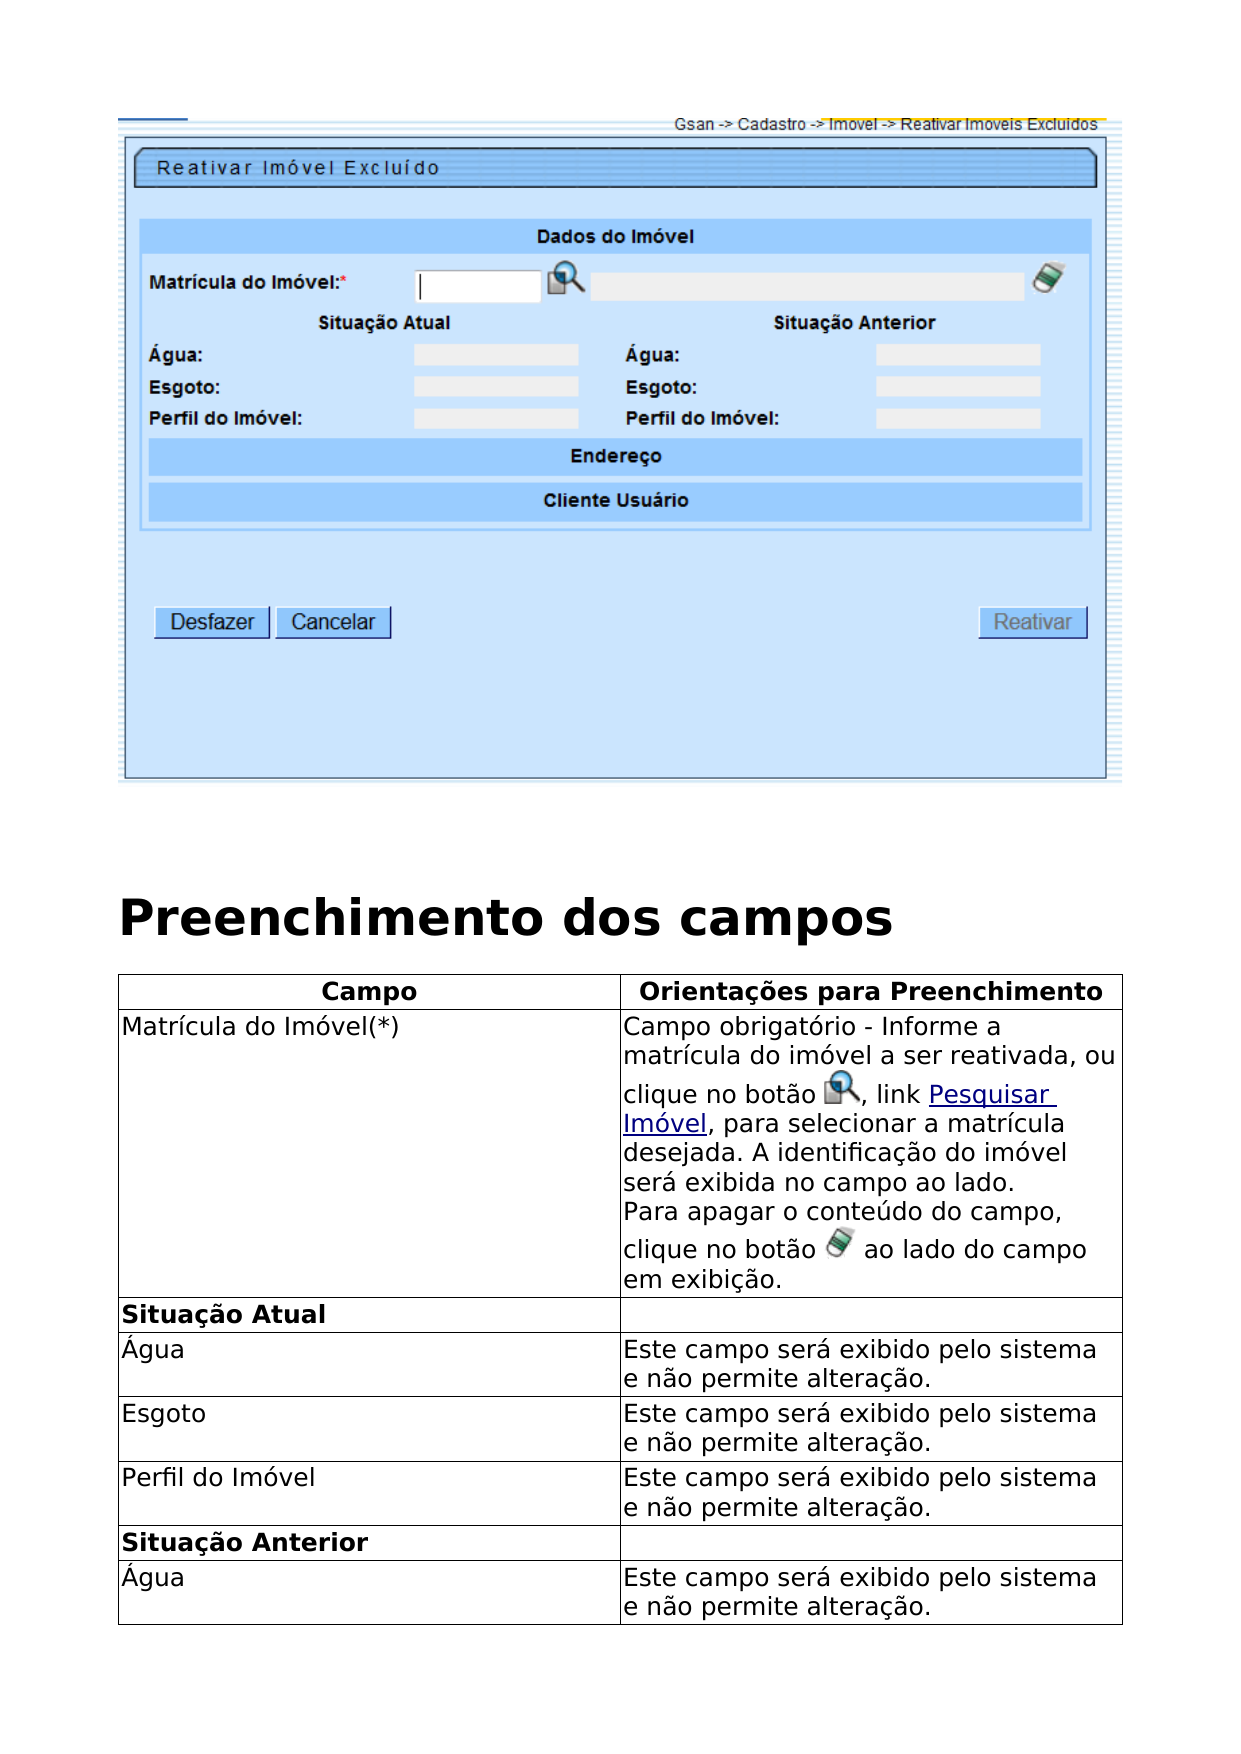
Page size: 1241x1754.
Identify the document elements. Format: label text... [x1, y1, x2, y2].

table_cell Água [119, 1333, 620, 1396]
table_cell Água [119, 1561, 620, 1624]
table_cell Campo obrigatório - Informe a matrícula do imóvel a ser reativada, ou clique no botão , link Pesquisar Imóvel, para selecionar a matrícula desejada. A identificação do imóvel será exibida no campo ao lado. Para apagar o conteúdo do campo, clique no botão ao lado do campo em exibição. [621, 1010, 1122, 1297]
table_header Orientações para Preenchimento [621, 975, 1122, 1009]
table_cell Este campo será exibido pelo sistema e não permite alteração. [621, 1462, 1122, 1525]
table_cell Situação Atual [119, 1298, 620, 1332]
table_cell Este campo será exibido pelo sistema e não permite alteração. [621, 1333, 1122, 1396]
table_cell Situação Anterior [119, 1526, 620, 1560]
table_cell Matrícula do Imóvel(*) [119, 1010, 620, 1297]
table_header Campo [119, 975, 620, 1009]
picture [118, 118, 1123, 787]
picture [824, 1226, 856, 1259]
table_cell Perfil do Imóvel [119, 1462, 620, 1525]
table_cell Este campo será exibido pelo sistema e não permite alteração. [621, 1561, 1122, 1624]
table_cell Esgoto [119, 1397, 620, 1461]
table_cell Este campo será exibido pelo sistema e não permite alteração. [621, 1397, 1122, 1461]
table_cell [621, 1526, 1122, 1560]
table_cell [621, 1298, 1122, 1332]
subtitle Preenchimento dos campos [118, 889, 1122, 947]
picture [824, 1070, 861, 1104]
